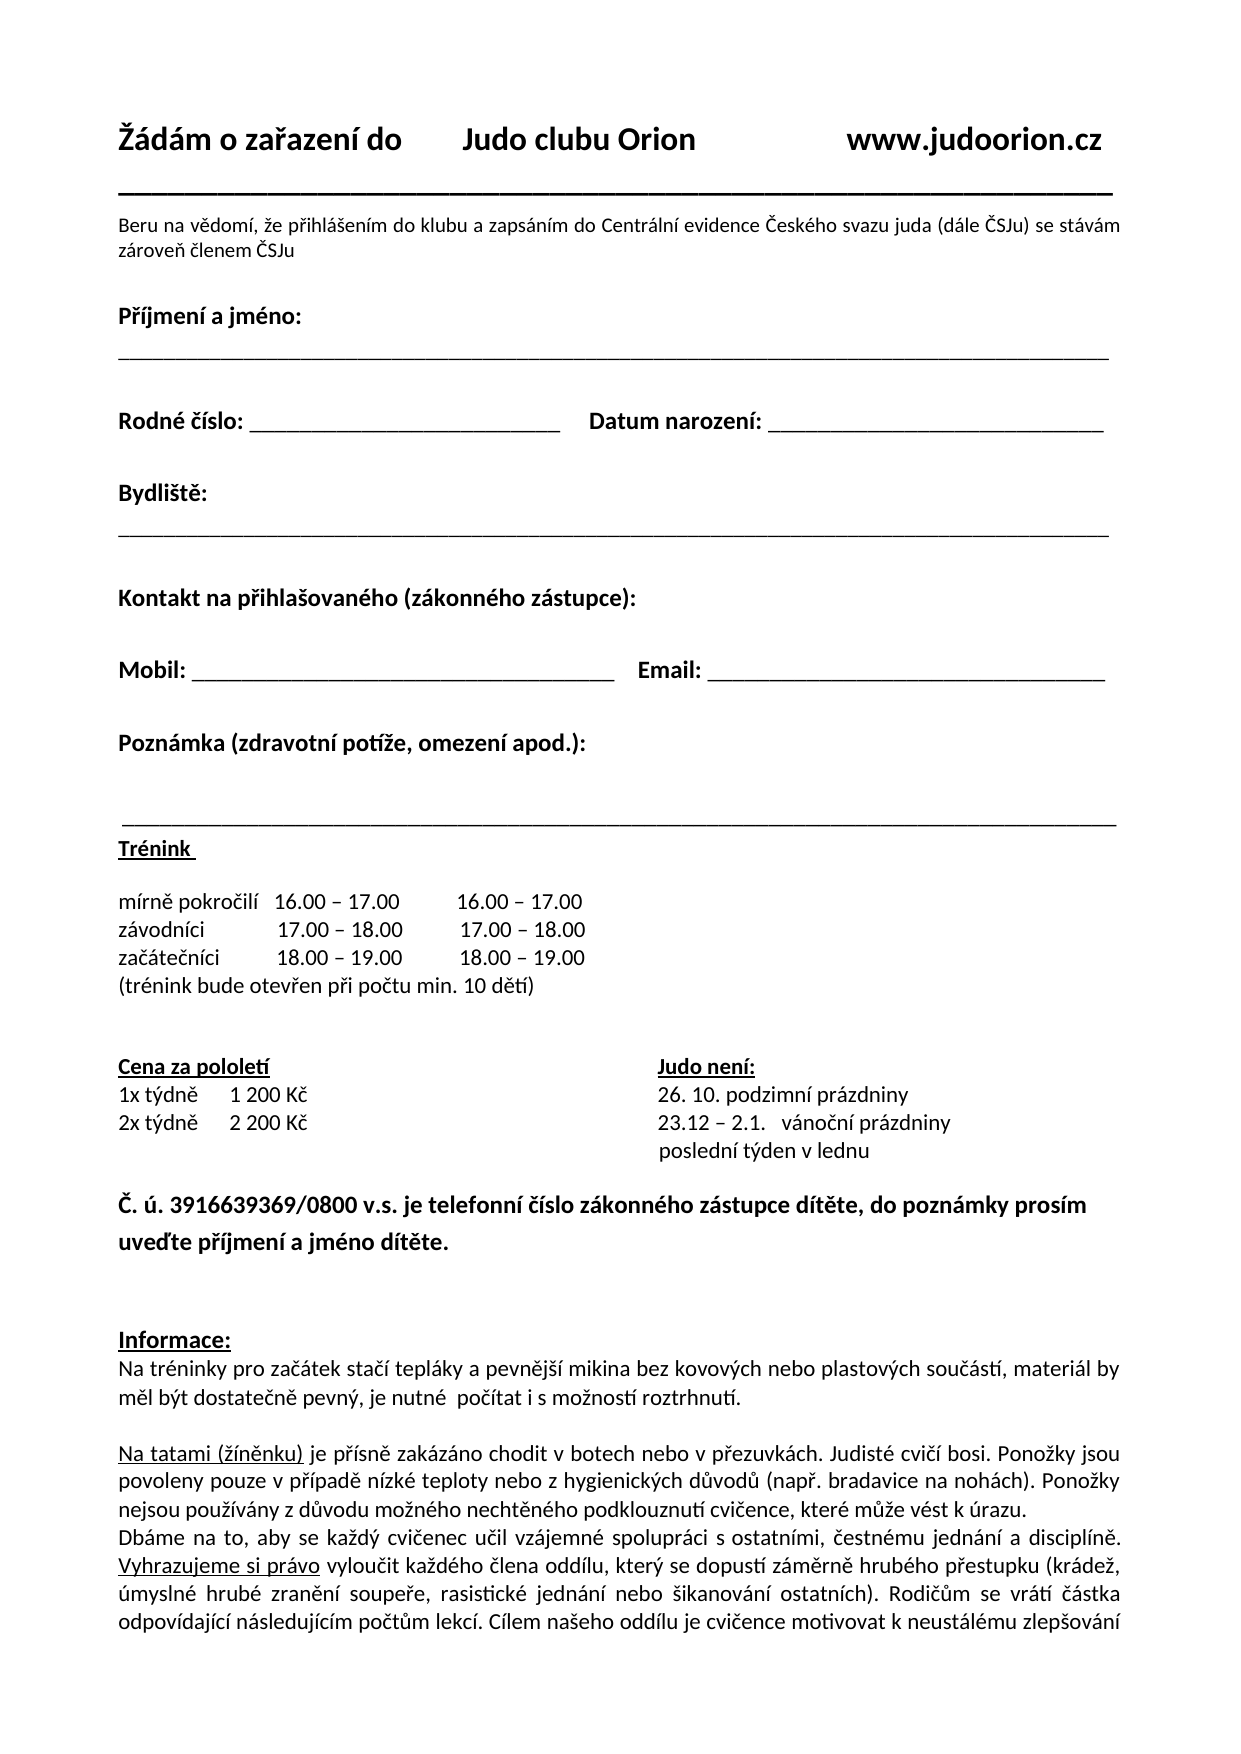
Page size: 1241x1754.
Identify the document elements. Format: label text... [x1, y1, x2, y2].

text Na tatami (žíněnku) je přísně zakázáno chodit v botech nebo v přezuvkách. Judisté cvičí bosi. Ponožky jsou povoleny pouze v případě nízké teploty nebo z hygienických důvodů (např. bradavice na nohách). Ponožky nejsou používány z důvodu možného nechtěného podklouznutí cvičence, které může vést k úrazu. [118, 1439, 1122, 1523]
text ________________________________________________________________________________ [118, 799, 1122, 830]
text 1x týdně 1 200 Kč 26. 10. podzimní prázdniny [118, 1080, 1122, 1108]
text Žádám o zařazení do Judo clubu Orion www.judoorion.cz ____________________________________________________________ [118, 118, 1122, 199]
text Cena za pololetí Judo není: [118, 1052, 1122, 1080]
text Beru na vědomí, že přihlášením do klubu a zapsáním do Centrální evidence Českého svazu juda (dále ČSJu) se stávám zároveň členem ČSJu [118, 212, 1122, 263]
text Mobil: __________________________________ Email: ________________________________ [118, 654, 1122, 685]
text Kontakt na přihlašovaného (zákonného zástupce): [118, 582, 1122, 612]
text Na tréninky pro začátek stačí tepláky a pevnější mikina bez kovových nebo plastových součástí, materiál by měl být dostatečně pevný, je nutné počítat i s možností roztrhnutí. [118, 1354, 1122, 1411]
text Trénink [118, 834, 1122, 862]
text Bydliště: _______________________________________________________________________________________ [118, 477, 1122, 540]
text Poznámka (zdravotní potíže, omezení apod.): [118, 727, 1122, 757]
text závodníci 17.00 – 18.00 17.00 – 18.00 [118, 915, 1122, 943]
text poslední týden v lednu [118, 1136, 1122, 1164]
text mírně pokročilí 16.00 – 17.00 16.00 – 17.00 [118, 887, 1122, 915]
text Rodné číslo: _________________________ Datum narození: ___________________________ [118, 405, 1122, 435]
text začátečníci 18.00 – 19.00 18.00 – 19.00 [118, 943, 1122, 971]
text Dbáme na to, aby se každý cvičenec učil vzájemné spolupráci s ostatními, čestnému jednání a disciplíně. Vyhrazujeme si právo vyloučit každého člena oddílu, který se dopustí záměrně hrubého přestupku (krádež, úmyslné hrubé zranění soupeře, rasistické jednání nebo šikanování ostatních). Rodičům se vrátí částka odpovídající následujícím počtům lekcí. Cílem našeho oddílu je cvičence motivovat k neustálému zlepšování [118, 1523, 1122, 1635]
text Příjmení a jméno: _______________________________________________________________________________________ [118, 300, 1122, 363]
text 2x týdně 2 200 Kč 23.12 – 2.1. vánoční prázdniny [118, 1108, 1122, 1136]
text Č. ú. 3916639369/0800 v.s. je telefonní číslo zákonného zástupce dítěte, do poznámky prosím uveďte příjmení a jméno dítěte. [118, 1189, 1122, 1293]
text (trénink bude otevřen při počtu min. 10 dětí) [118, 971, 1122, 999]
text Informace: [118, 1324, 1122, 1354]
